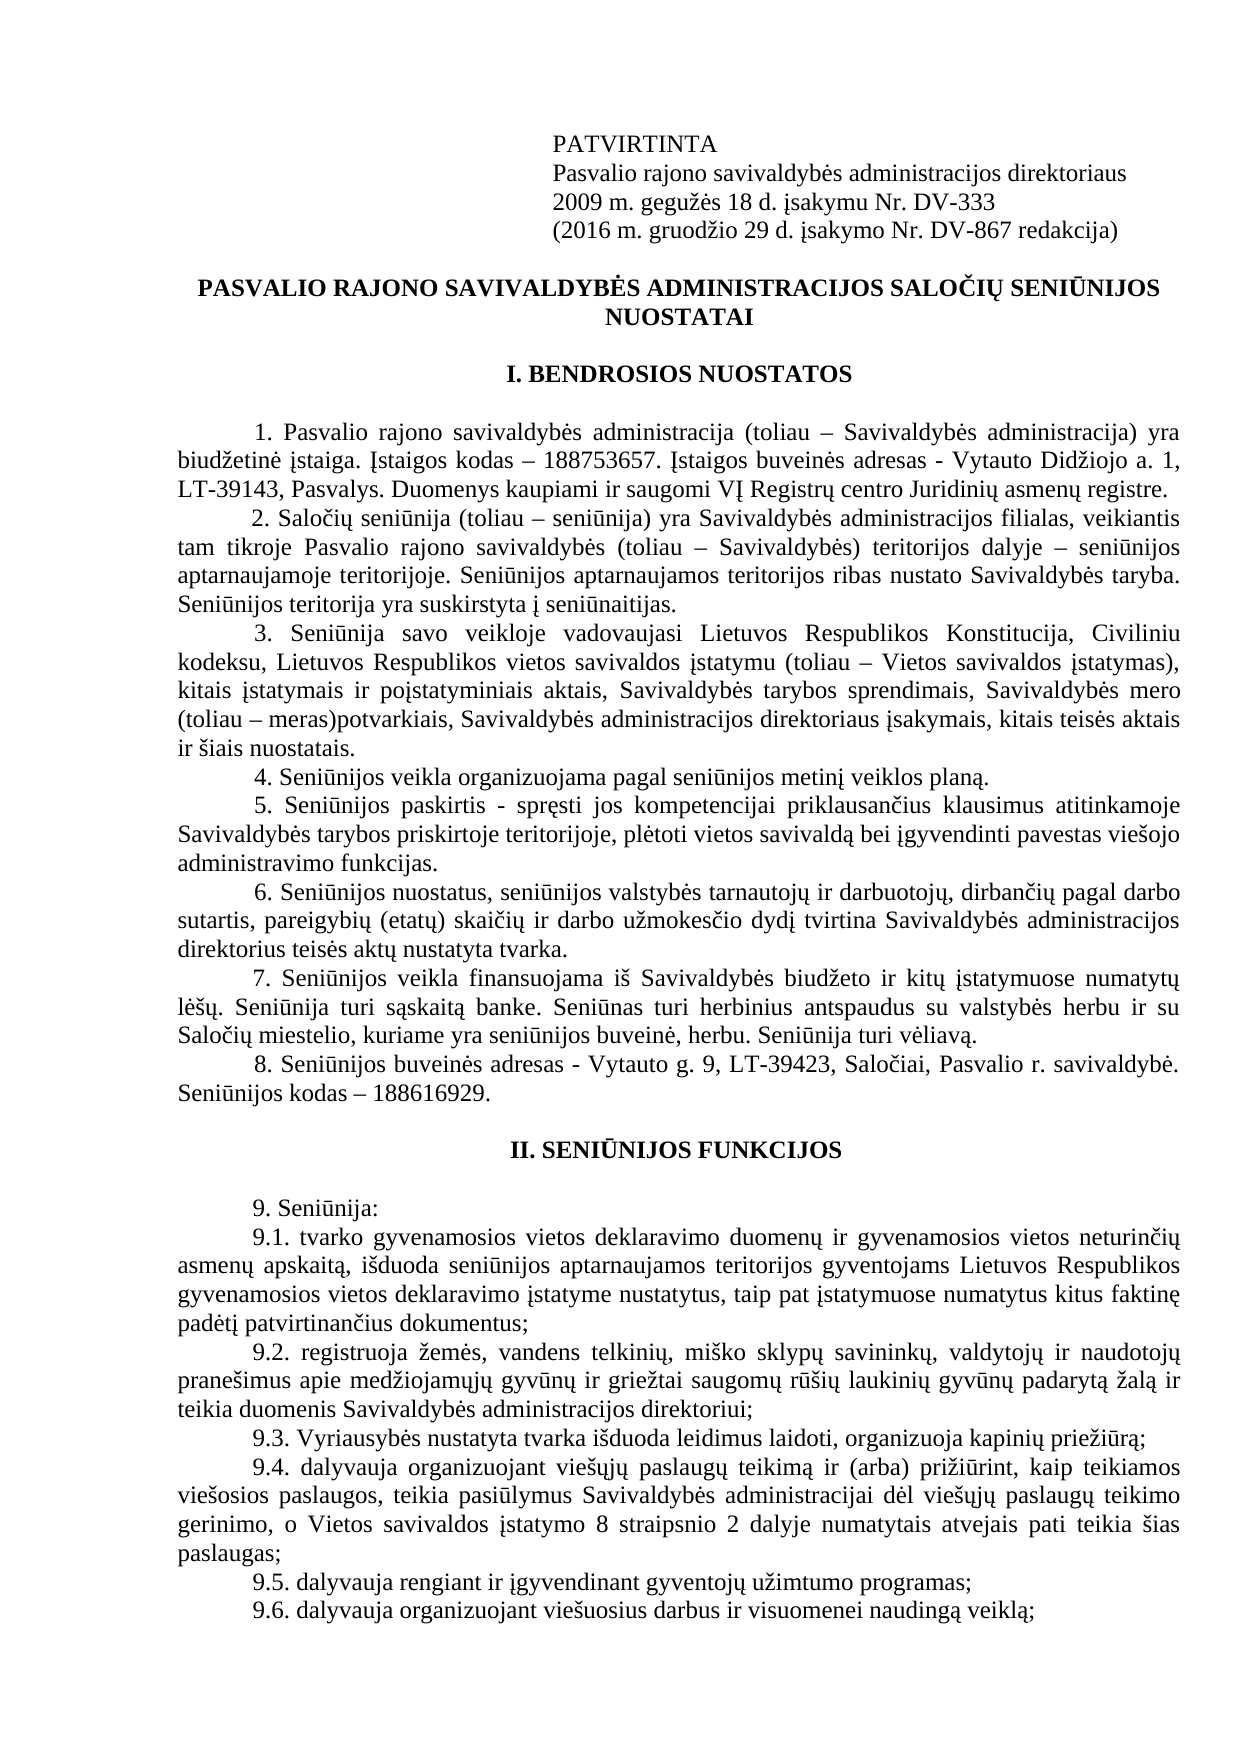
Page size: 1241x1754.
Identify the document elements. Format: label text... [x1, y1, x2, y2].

text 5. Seniūnijos paskirtis - spręsti jos kompetencijai priklausančius klausimus atitinkamoje Savivaldybės tarybos priskirtoje teritorijoje, plėtoti vietos savivaldą bei įgyvendinti pavestas viešojo administravimo funkcijas. [177, 790, 1181, 877]
text 9.1. tvarko gyvenamosios vietos deklaravimo duomenų ir gyvenamosios vietos neturinčių asmenų apskaitą, išduoda seniūnijos aptarnaujamos teritorijos gyventojams Lietuvos Respublikos gyvenamosios vietos deklaravimo įstatyme nustatytus, taip pat įstatymuose numatytus kitus faktinę padėtį patvirtinančius dokumentus; [177, 1222, 1181, 1337]
text Pasvalio rajono savivaldybės administracijos direktoriaus [552, 158, 1181, 187]
text 9.6. dalyvauja organizuojant viešuosius darbus ir visuomenei naudingą veiklą; [177, 1595, 1181, 1624]
text 9.4. dalyvauja organizuojant viešųjų paslaugų teikimą ir (arba) prižiūrint, kaip teikiamos viešosios paslaugos, teikia pasiūlymus Savivaldybės administracijai dėl viešųjų paslaugų teikimo gerinimo, o Vietos savivaldos įstatymo 8 straipsnio 2 dalyje numatytais atvejais pati teikia šias paslaugas; [177, 1452, 1181, 1567]
text 4. Seniūnijos veikla organizuojama pagal seniūnijos metinį veiklos planą. [177, 762, 1181, 790]
text 3. Seniūnija savo veikloje vadovaujasi Lietuvos Respublikos Konstitucija, Civiliniu kodeksu, Lietuvos Respublikos vietos savivaldos įstatymu (toliau – Vietos savivaldos įstatymas), kitais įstatymais ir poįstatyminiais aktais, Savivaldybės tarybos sprendimais, Savivaldybės mero (toliau – meras)potvarkiais, Savivaldybės administracijos direktoriaus įsakymais, kitais teisės aktais ir šiais nuostatais. [177, 618, 1181, 762]
text 9.5. dalyvauja rengiant ir įgyvendinant gyventojų užimtumo programas; [177, 1567, 1181, 1595]
text 2009 m. gegužės 18 d. įsakymu Nr. DV-333 [477, 187, 1181, 215]
text 9. Seniūnija: [177, 1193, 1181, 1222]
text I. Bendrosios nuostatos [177, 359, 1181, 388]
text 9.2. registruoja žemės, vandens telkinių, miško sklypų savininkų, valdytojų ir naudotojų pranešimus apie medžiojamųjų gyvūnų ir griežtai saugomų rūšių laukinių gyvūnų padarytą žalą ir teikia duomenis Savivaldybės administracijos direktoriui; [177, 1337, 1181, 1423]
text 6. Seniūnijos nuostatus, seniūnijos valstybės tarnautojų ir darbuotojų, dirbančių pagal darbo sutartis, pareigybių (etatų) skaičių ir darbo užmokesčio dydį tvirtina Savivaldybės administracijos direktorius teisės aktų nustatyta tvarka. [177, 877, 1181, 963]
text 7. Seniūnijos veikla finansuojama iš Savivaldybės biudžeto ir kitų įstatymuose numatytų lėšų. Seniūnija turi sąskaitą banke. Seniūnas turi herbinius antspaudus su valstybės herbu ir su Saločių miestelio, kuriame yra seniūnijos buveinė, herbu. Seniūnija turi vėliavą. [177, 963, 1181, 1049]
text (2016 m. gruodžio 29 d. įsakymo Nr. DV-867 redakcija) [477, 215, 1181, 244]
text II. SENIŪNIJOS funkcijos [177, 1135, 1181, 1164]
text PATVIRTINTA [552, 129, 1181, 158]
text 1. Pasvalio rajono savivaldybės administracija (toliau – Savivaldybės administracija) yra biudžetinė įstaiga. Įstaigos kodas – 188753657. Įstaigos buveinės adresas - Vytauto Didžiojo a. 1, LT-39143, Pasvalys. Duomenys kaupiami ir saugomi VĮ Registrų centro Juridinių asmenų registre. [177, 417, 1181, 503]
text 2. Saločių seniūnija (toliau – seniūnija) yra Savivaldybės administracijos filialas, veikiantis tam tikroje Pasvalio rajono savivaldybės (toliau – Savivaldybės) teritorijos dalyje – seniūnijos aptarnaujamoje teritorijoje. Seniūnijos aptarnaujamos teritorijos ribas nustato Savivaldybės taryba. Seniūnijos teritorija yra suskirstyta į seniūnaitijas. [177, 503, 1181, 618]
text 8. Seniūnijos buveinės adresas - Vytauto g. 9, LT-39423, Saločiai, Pasvalio r. savivaldybė. Seniūnijos kodas – 188616929. [177, 1049, 1181, 1107]
text 9.3. Vyriausybės nustatyta tvarka išduoda leidimus laidoti, organizuoja kapinių priežiūrą; [177, 1423, 1181, 1452]
text PASVALIO rajono savivaldybės administracijos saločių seniūnijOS nuostatai [177, 273, 1181, 330]
